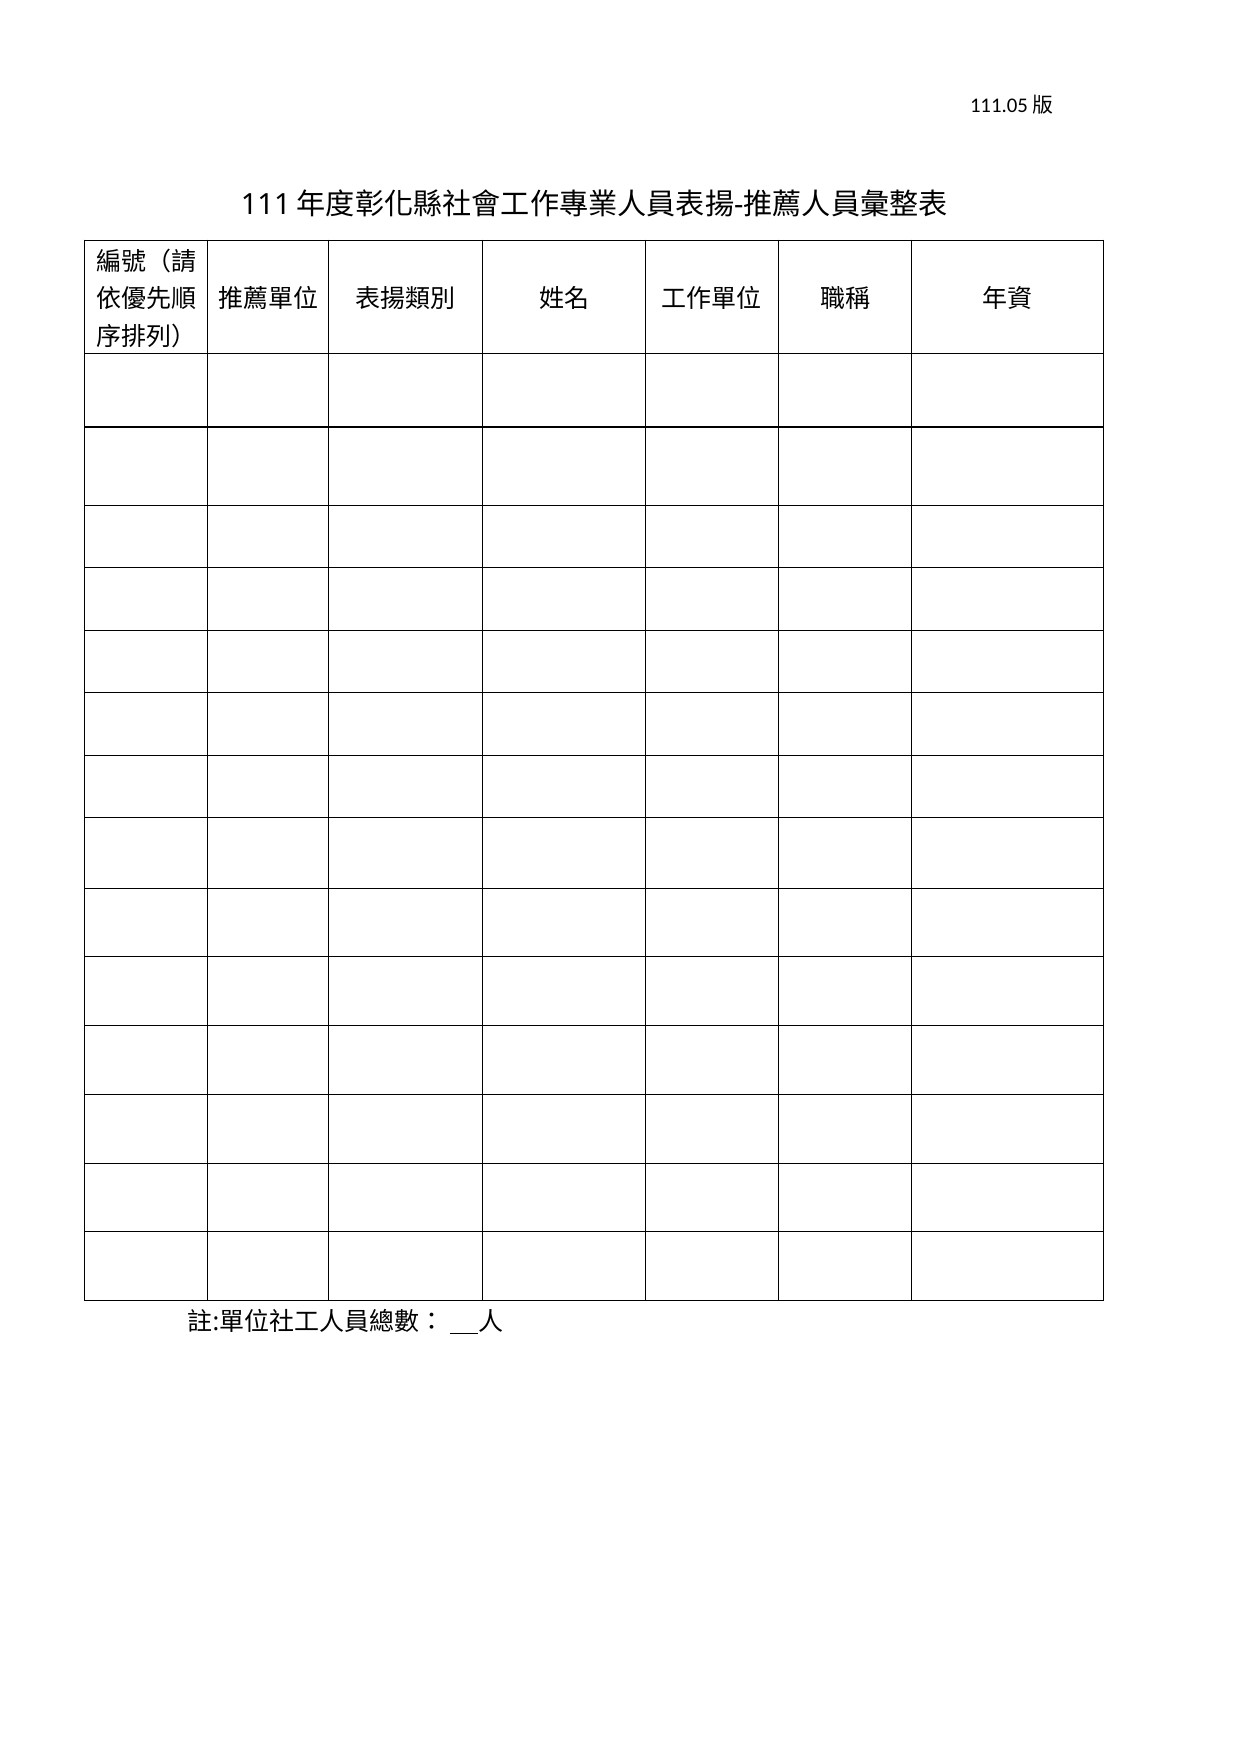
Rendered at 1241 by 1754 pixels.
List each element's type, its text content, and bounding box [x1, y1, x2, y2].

table_cell [329, 568, 482, 629]
table_cell [329, 818, 482, 887]
table_cell [912, 889, 1103, 956]
table_cell [483, 1232, 645, 1300]
table_cell [85, 957, 207, 1025]
table_cell [329, 354, 482, 426]
table_cell [208, 1026, 328, 1094]
table_cell [646, 428, 778, 504]
table_cell [329, 428, 482, 504]
table_cell [483, 693, 645, 754]
table_header 111年度彰化縣社會工作專業人員表揚-推薦人員彙整表 [84, 165, 1103, 239]
table_cell [483, 568, 645, 629]
table_cell [208, 631, 328, 692]
table_cell 工作單位 [646, 241, 778, 353]
table_cell [329, 1095, 482, 1162]
table_cell [912, 693, 1103, 754]
table_cell [329, 1164, 482, 1231]
table_cell [329, 957, 482, 1025]
table_cell [85, 1095, 207, 1162]
table_cell [646, 818, 778, 887]
table_cell [779, 428, 911, 504]
table_cell [208, 818, 328, 887]
table_cell [779, 889, 911, 956]
table_cell [85, 428, 207, 504]
table_cell [779, 1095, 911, 1162]
table_cell [329, 693, 482, 754]
table_cell [483, 1026, 645, 1094]
table_cell [208, 1164, 328, 1231]
table_cell [483, 428, 645, 504]
table_cell [208, 568, 328, 629]
table_cell [483, 506, 645, 567]
table_cell [329, 1232, 482, 1300]
table_cell [912, 1095, 1103, 1162]
table_cell [646, 1095, 778, 1162]
table_cell [646, 957, 778, 1025]
table_cell [85, 631, 207, 692]
table_cell [779, 957, 911, 1025]
table_cell [912, 506, 1103, 567]
table_cell [912, 354, 1103, 426]
table_cell [779, 818, 911, 887]
table_cell [85, 693, 207, 754]
table_cell [646, 889, 778, 956]
table_cell [329, 889, 482, 956]
table_cell [779, 756, 911, 817]
table_cell [208, 693, 328, 754]
table_cell [208, 756, 328, 817]
table_cell [779, 1232, 911, 1300]
table_cell [779, 568, 911, 629]
table_cell 表揚類別 [329, 241, 482, 353]
table_cell [912, 818, 1103, 887]
table_cell [85, 889, 207, 956]
table_cell 姓名 [483, 241, 645, 353]
table_cell [646, 756, 778, 817]
table_cell [779, 354, 911, 426]
table_cell [646, 1164, 778, 1231]
table_cell [483, 957, 645, 1025]
table_cell [912, 1232, 1103, 1300]
table_cell [483, 631, 645, 692]
text 註:單位社工人員總數： 人 [187, 1301, 1053, 1338]
table_cell [329, 756, 482, 817]
table_cell [208, 1095, 328, 1162]
table_cell [85, 1232, 207, 1300]
table_cell [912, 428, 1103, 504]
table_cell [646, 354, 778, 426]
table_cell [646, 693, 778, 754]
table_cell [912, 957, 1103, 1025]
table_cell [85, 506, 207, 567]
table_cell [85, 568, 207, 629]
table_cell 編號（請依優先順序排列） [85, 241, 207, 353]
table_cell [483, 818, 645, 887]
table_cell [779, 1164, 911, 1231]
table_cell [779, 693, 911, 754]
table_cell [208, 428, 328, 504]
table_cell [208, 1232, 328, 1300]
table_cell [208, 889, 328, 956]
table_cell [329, 1026, 482, 1094]
table_cell [483, 354, 645, 426]
table_cell [483, 756, 645, 817]
table_cell [329, 506, 482, 567]
table_cell [912, 1164, 1103, 1231]
table_cell [912, 756, 1103, 817]
table_cell [85, 1026, 207, 1094]
table_cell 推薦單位 [208, 241, 328, 353]
table_cell [483, 1164, 645, 1231]
table_cell [208, 506, 328, 567]
table_cell [329, 631, 482, 692]
table_cell [912, 568, 1103, 629]
table_cell [85, 756, 207, 817]
table_cell [85, 354, 207, 426]
table_cell [85, 818, 207, 887]
table_cell [646, 1232, 778, 1300]
table_cell [646, 631, 778, 692]
table_cell [646, 568, 778, 629]
table_cell [779, 1026, 911, 1094]
table_cell [483, 1095, 645, 1162]
table_cell [912, 1026, 1103, 1094]
table_cell 年資 [912, 241, 1103, 353]
table_cell [208, 354, 328, 426]
table_cell [779, 631, 911, 692]
table_cell [912, 631, 1103, 692]
table_cell [483, 889, 645, 956]
table_cell [85, 1164, 207, 1231]
table_cell [646, 506, 778, 567]
table_cell [646, 1026, 778, 1094]
table_cell [779, 506, 911, 567]
table_cell 職稱 [779, 241, 911, 353]
table_cell [208, 957, 328, 1025]
